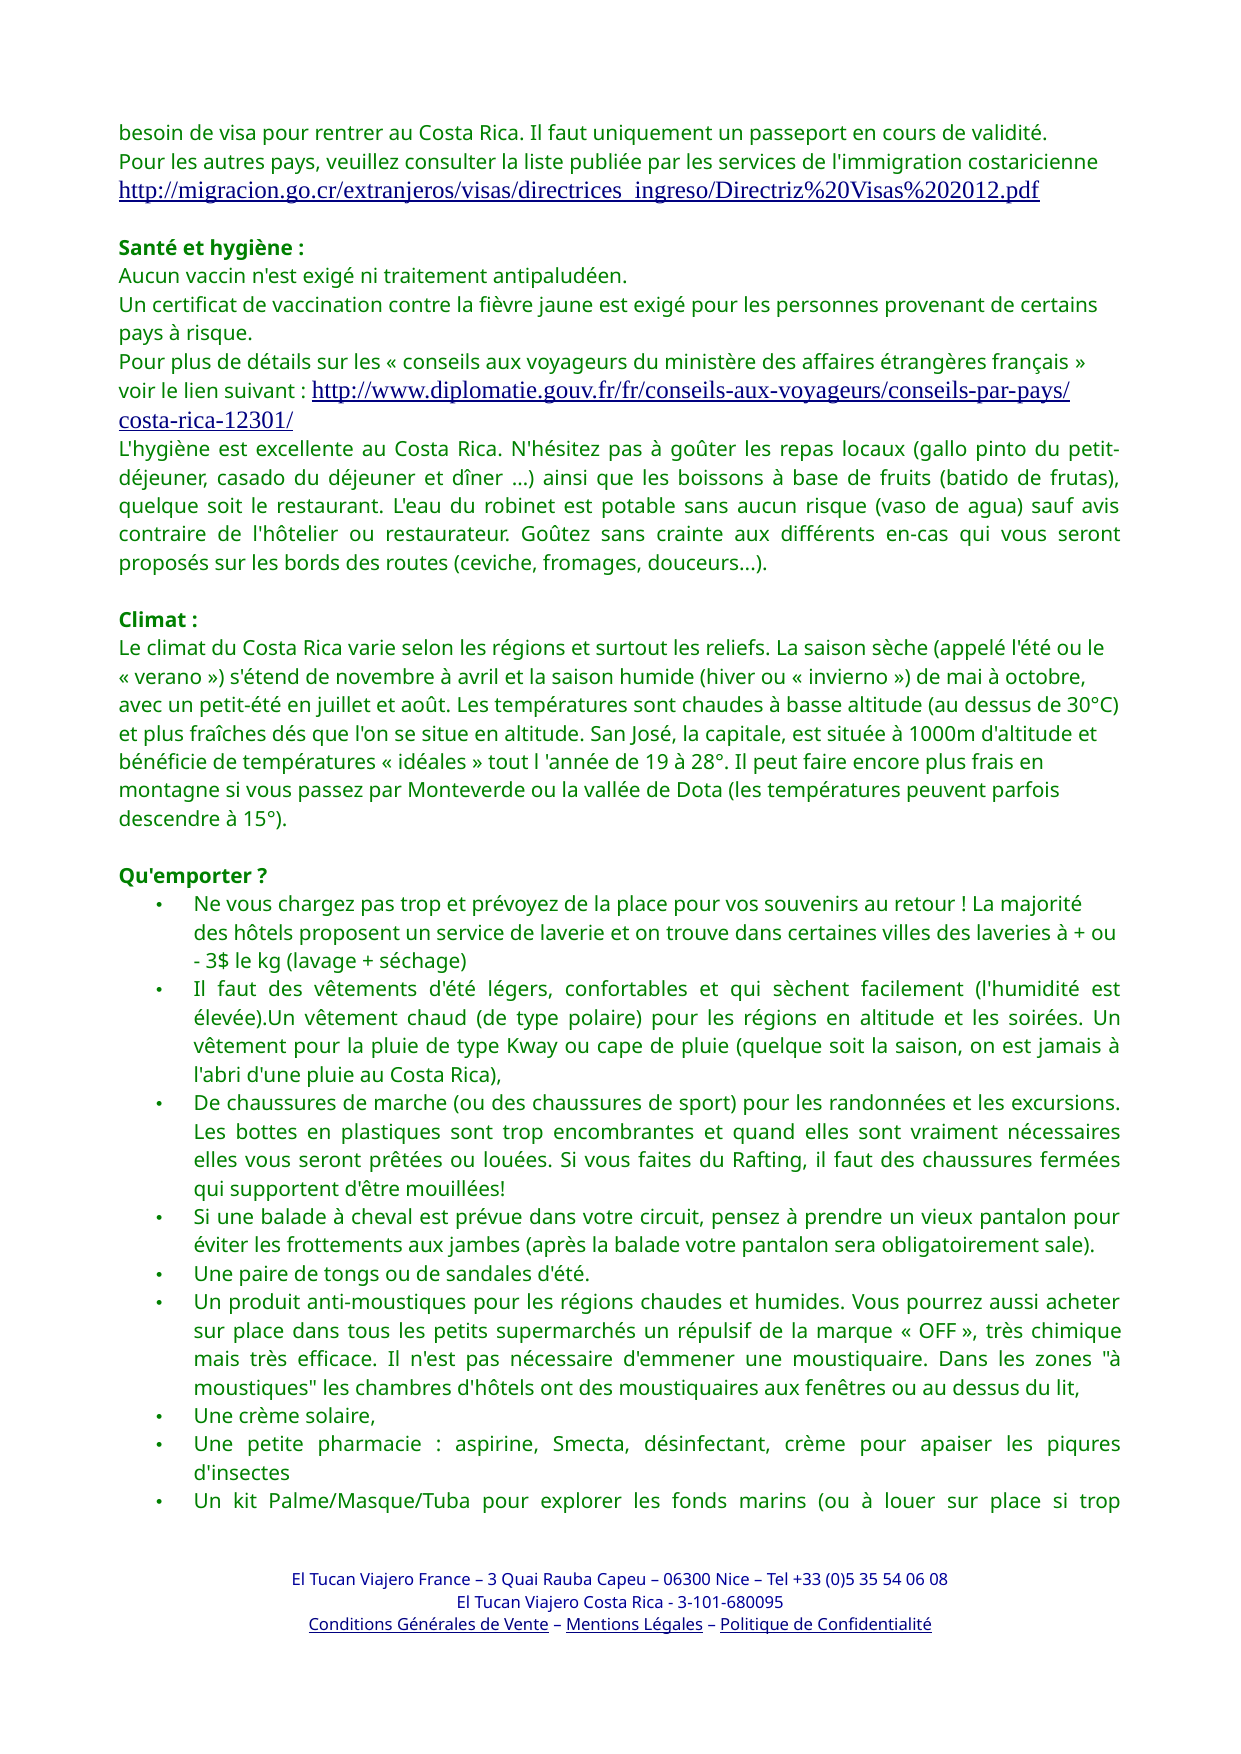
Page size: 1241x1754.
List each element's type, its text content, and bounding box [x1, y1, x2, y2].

list Une paire de tongs ou de sandales d'été. [156, 1259, 1122, 1287]
text Santé et hygiène : Aucun vaccin n'est exigé ni traitement antipaludéen. [118, 233, 1122, 290]
list Un produit anti-moustiques pour les régions chaudes et humides. Vous pourrez aussi acheter sur place dans tous les petits supermarchés un répulsif de la marque « OFF », très chimique mais très efficace. Il n'est pas nécessaire d'emmener une moustiquaire. Dans les zones "à moustiques" les chambres d'hôtels ont des moustiquaires aux fenêtres ou au dessus du lit, [156, 1287, 1122, 1401]
list Une crème solaire, [156, 1401, 1122, 1429]
list Une petite pharmacie : aspirine, Smecta, désinfectant, crème pour apaiser les piqures d'insectes [156, 1429, 1122, 1486]
list Un kit Palme/Masque/Tuba pour explorer les fonds marins (ou à louer sur place si trop [156, 1486, 1122, 1515]
list Si une balade à cheval est prévue dans votre circuit, pensez à prendre un vieux pantalon pour éviter les frottements aux jambes (après la balade votre pantalon sera obligatoirement sale). [156, 1202, 1122, 1259]
list Il faut des vêtements d'été légers, confortables et qui sèchent facilement (l'humidité est élevée).Un vêtement chaud (de type polaire) pour les régions en altitude et les soirées. Un vêtement pour la pluie de type Kway ou cape de pluie (quelque soit la saison, on est jamais à l'abri d'une pluie au Costa Rica), [156, 974, 1122, 1088]
text Qu'emporter ? [118, 832, 1122, 889]
list De chaussures de marche (ou des chaussures de sport) pour les randonnées et les excursions. Les bottes en plastiques sont trop encombrantes et quand elles sont vraiment nécessaires elles vous seront prêtées ou louées. Si vous faites du Rafting, il faut des chaussures fermées qui supportent d'être mouillées! [156, 1088, 1122, 1202]
text Pour les autres pays, veuillez consulter la liste publiée par les services de l'immigration costaricienne [118, 147, 1122, 175]
list Ne vous chargez pas trop et prévoyez de la place pour vos souvenirs au retour ! La majorité des hôtels proposent un service de laverie et on trouve dans certaines villes des laveries à + ou - 3$ le kg (lavage + séchage) [156, 889, 1122, 974]
text Un certificat de vaccination contre la fièvre jaune est exigé pour les personnes provenant de certains pays à risque. [118, 290, 1122, 347]
text L'hygiène est excellente au Costa Rica. N'hésitez pas à goûter les repas locaux (gallo pinto du petit-déjeuner, casado du déjeuner et dîner …) ainsi que les boissons à base de fruits (batido de frutas), quelque soit le restaurant. L'eau du robinet est potable sans aucun risque (vaso de agua) sauf avis contraire de l'hôtelier ou restaurateur. Goûtez sans crainte aux différents en-cas qui vous seront proposés sur les bords des routes (ceviche, fromages, douceurs...). [118, 434, 1122, 576]
text Pour plus de détails sur les « conseils aux voyageurs du ministère des affaires étrangères français » voir le lien suivant : http://www.diplomatie.gouv.fr/fr/conseils-aux-voyageurs/conseils-par-pays/costa-rica-12301/ [118, 347, 1122, 434]
text besoin de visa pour rentrer au Costa Rica. Il faut uniquement un passeport en cours de validité. [118, 118, 1122, 147]
text Climat : Le climat du Costa Rica varie selon les régions et surtout les reliefs. La saison sèche (appelé l'été ou le « verano ») s'étend de novembre à avril et la saison humide (hiver ou « invierno ») de mai à octobre, avec un petit-été en juillet et août. Les températures sont chaudes à basse altitude (au dessus de 30°C) et plus fraîches dés que l'on se situe en altitude. San José, la capitale, est située à 1000m d'altitude et bénéficie de températures « idéales » tout l 'année de 19 à 28°. Il peut faire encore plus frais en montagne si vous passez par Monteverde ou la vallée de Dota (les températures peuvent parfois descendre à 15°). [118, 576, 1122, 832]
text http://migracion.go.cr/extranjeros/visas/directrices_ingreso/Directriz%20Visas%202012.pdf [118, 175, 1122, 205]
